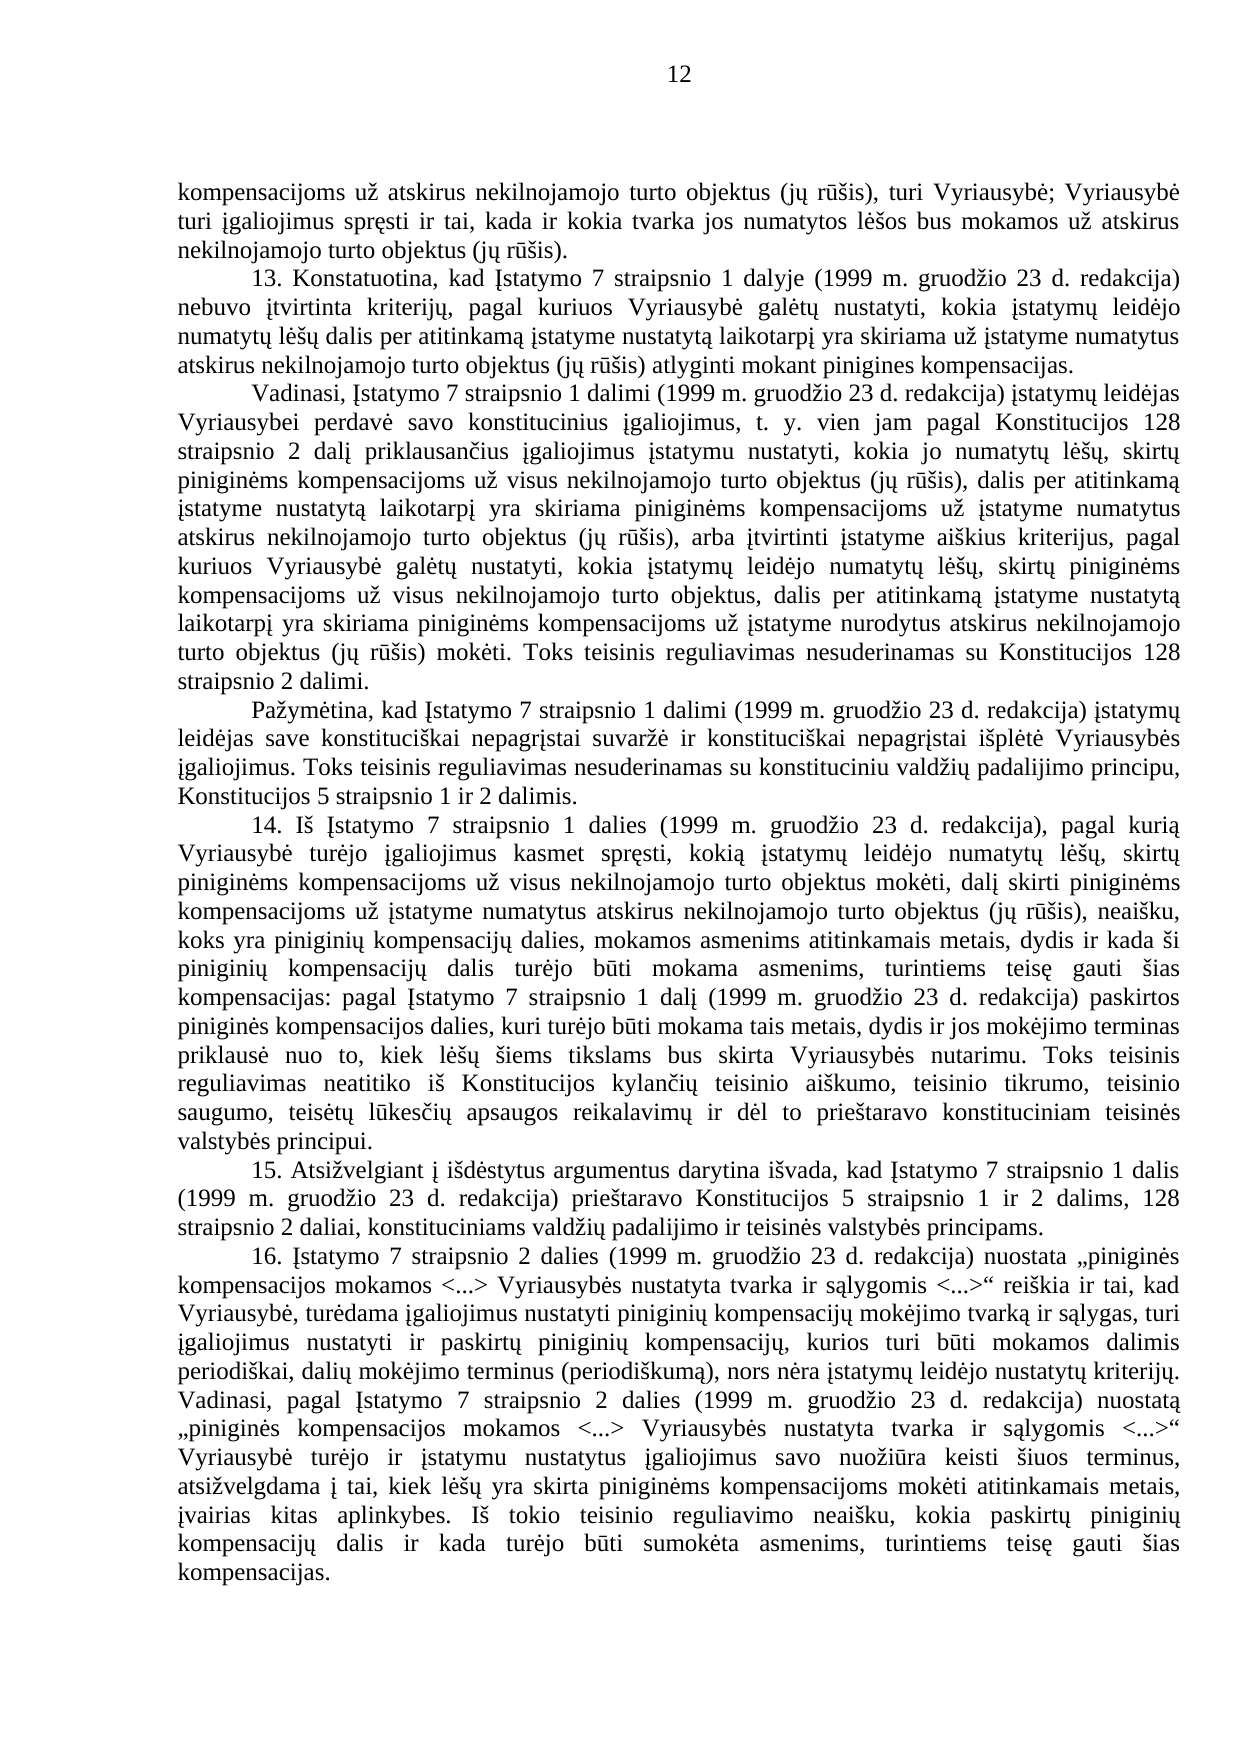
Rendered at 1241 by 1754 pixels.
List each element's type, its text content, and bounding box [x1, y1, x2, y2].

text 16. Įstatymo 7 straipsnio 2 dalies (1999 m. gruodžio 23 d. redakcija) nuostata „piniginės kompensacijos mokamos <...> Vyriausybės nustatyta tvarka ir sąlygomis <...>“ reiškia ir tai, kad Vyriausybė, turėdama įgaliojimus nustatyti piniginių kompensacijų mokėjimo tvarką ir sąlygas, turi įgaliojimus nustatyti ir paskirtų piniginių kompensacijų, kurios turi būti mokamos dalimis periodiškai, dalių mokėjimo terminus (periodiškumą), nors nėra įstatymų leidėjo nustatytų kriterijų. Vadinasi, pagal Įstatymo 7 straipsnio 2 dalies (1999 m. gruodžio 23 d. redakcija) nuostatą „piniginės kompensacijos mokamos <...> Vyriausybės nustatyta tvarka ir sąlygomis <...>“ Vyriausybė turėjo ir įstatymu nustatytus įgaliojimus savo nuožiūra keisti šiuos terminus, atsižvelgdama į tai, kiek lėšų yra skirta piniginėms kompensacijoms mokėti atitinkamais metais, įvairias kitas aplinkybes. Iš tokio teisinio reguliavimo neaišku, kokia paskirtų piniginių kompensacijų dalis ir kada turėjo būti sumokėta asmenims, turintiems teisę gauti šias kompensacijas. [177, 1241, 1181, 1586]
text Vadinasi, Įstatymo 7 straipsnio 1 dalimi (1999 m. gruodžio 23 d. redakcija) įstatymų leidėjas Vyriausybei perdavė savo konstitucinius įgaliojimus, t. y. vien jam pagal Konstitucijos 128 straipsnio 2 dalį priklausančius įgaliojimus įstatymu nustatyti, kokia jo numatytų lėšų, skirtų piniginėms kompensacijoms už visus nekilnojamojo turto objektus (jų rūšis), dalis per atitinkamą įstatyme nustatytą laikotarpį yra skiriama piniginėms kompensacijoms už įstatyme numatytus atskirus nekilnojamojo turto objektus (jų rūšis), arba įtvirtinti įstatyme aiškius kriterijus, pagal kuriuos Vyriausybė galėtų nustatyti, kokia įstatymų leidėjo numatytų lėšų, skirtų piniginėms kompensacijoms už visus nekilnojamojo turto objektus, dalis per atitinkamą įstatyme nustatytą laikotarpį yra skiriama piniginėms kompensacijoms už įstatyme nurodytus atskirus nekilnojamojo turto objektus (jų rūšis) mokėti. Toks teisinis reguliavimas nesuderinamas su Konstitucijos 128 straipsnio 2 dalimi. [177, 378, 1181, 695]
text 13. Konstatuotina, kad Įstatymo 7 straipsnio 1 dalyje (1999 m. gruodžio 23 d. redakcija) nebuvo įtvirtinta kriterijų, pagal kuriuos Vyriausybė galėtų nustatyti, kokia įstatymų leidėjo numatytų lėšų dalis per atitinkamą įstatyme nustatytą laikotarpį yra skiriama už įstatyme numatytus atskirus nekilnojamojo turto objektus (jų rūšis) atlyginti mokant pinigines kompensacijas. [177, 263, 1181, 378]
text kompensacijoms už atskirus nekilnojamojo turto objektus (jų rūšis), turi Vyriausybė; Vyriausybė turi įgaliojimus spręsti ir tai, kada ir kokia tvarka jos numatytos lėšos bus mokamos už atskirus nekilnojamojo turto objektus (jų rūšis). [177, 177, 1181, 263]
text 15. Atsižvelgiant į išdėstytus argumentus darytina išvada, kad Įstatymo 7 straipsnio 1 dalis (1999 m. gruodžio 23 d. redakcija) prieštaravo Konstitucijos 5 straipsnio 1 ir 2 dalims, 128 straipsnio 2 daliai, konstituciniams valdžių padalijimo ir teisinės valstybės principams. [177, 1155, 1181, 1241]
text 14. Iš Įstatymo 7 straipsnio 1 dalies (1999 m. gruodžio 23 d. redakcija), pagal kurią Vyriausybė turėjo įgaliojimus kasmet spręsti, kokią įstatymų leidėjo numatytų lėšų, skirtų piniginėms kompensacijoms už visus nekilnojamojo turto objektus mokėti, dalį skirti piniginėms kompensacijoms už įstatyme numatytus atskirus nekilnojamojo turto objektus (jų rūšis), neaišku, koks yra piniginių kompensacijų dalies, mokamos asmenims atitinkamais metais, dydis ir kada ši piniginių kompensacijų dalis turėjo būti mokama asmenims, turintiems teisę gauti šias kompensacijas: pagal Įstatymo 7 straipsnio 1 dalį (1999 m. gruodžio 23 d. redakcija) paskirtos piniginės kompensacijos dalies, kuri turėjo būti mokama tais metais, dydis ir jos mokėjimo terminas priklausė nuo to, kiek lėšų šiems tikslams bus skirta Vyriausybės nutarimu. Toks teisinis reguliavimas neatitiko iš Konstitucijos kylančių teisinio aiškumo, teisinio tikrumo, teisinio saugumo, teisėtų lūkesčių apsaugos reikalavimų ir dėl to prieštaravo konstituciniam teisinės valstybės principui. [177, 810, 1181, 1155]
text Pažymėtina, kad Įstatymo 7 straipsnio 1 dalimi (1999 m. gruodžio 23 d. redakcija) įstatymų leidėjas save konstituciškai nepagrįstai suvaržė ir konstituciškai nepagrįstai išplėtė Vyriausybės įgaliojimus. Toks teisinis reguliavimas nesuderinamas su konstituciniu valdžių padalijimo principu, Konstitucijos 5 straipsnio 1 ir 2 dalimis. [177, 695, 1181, 810]
